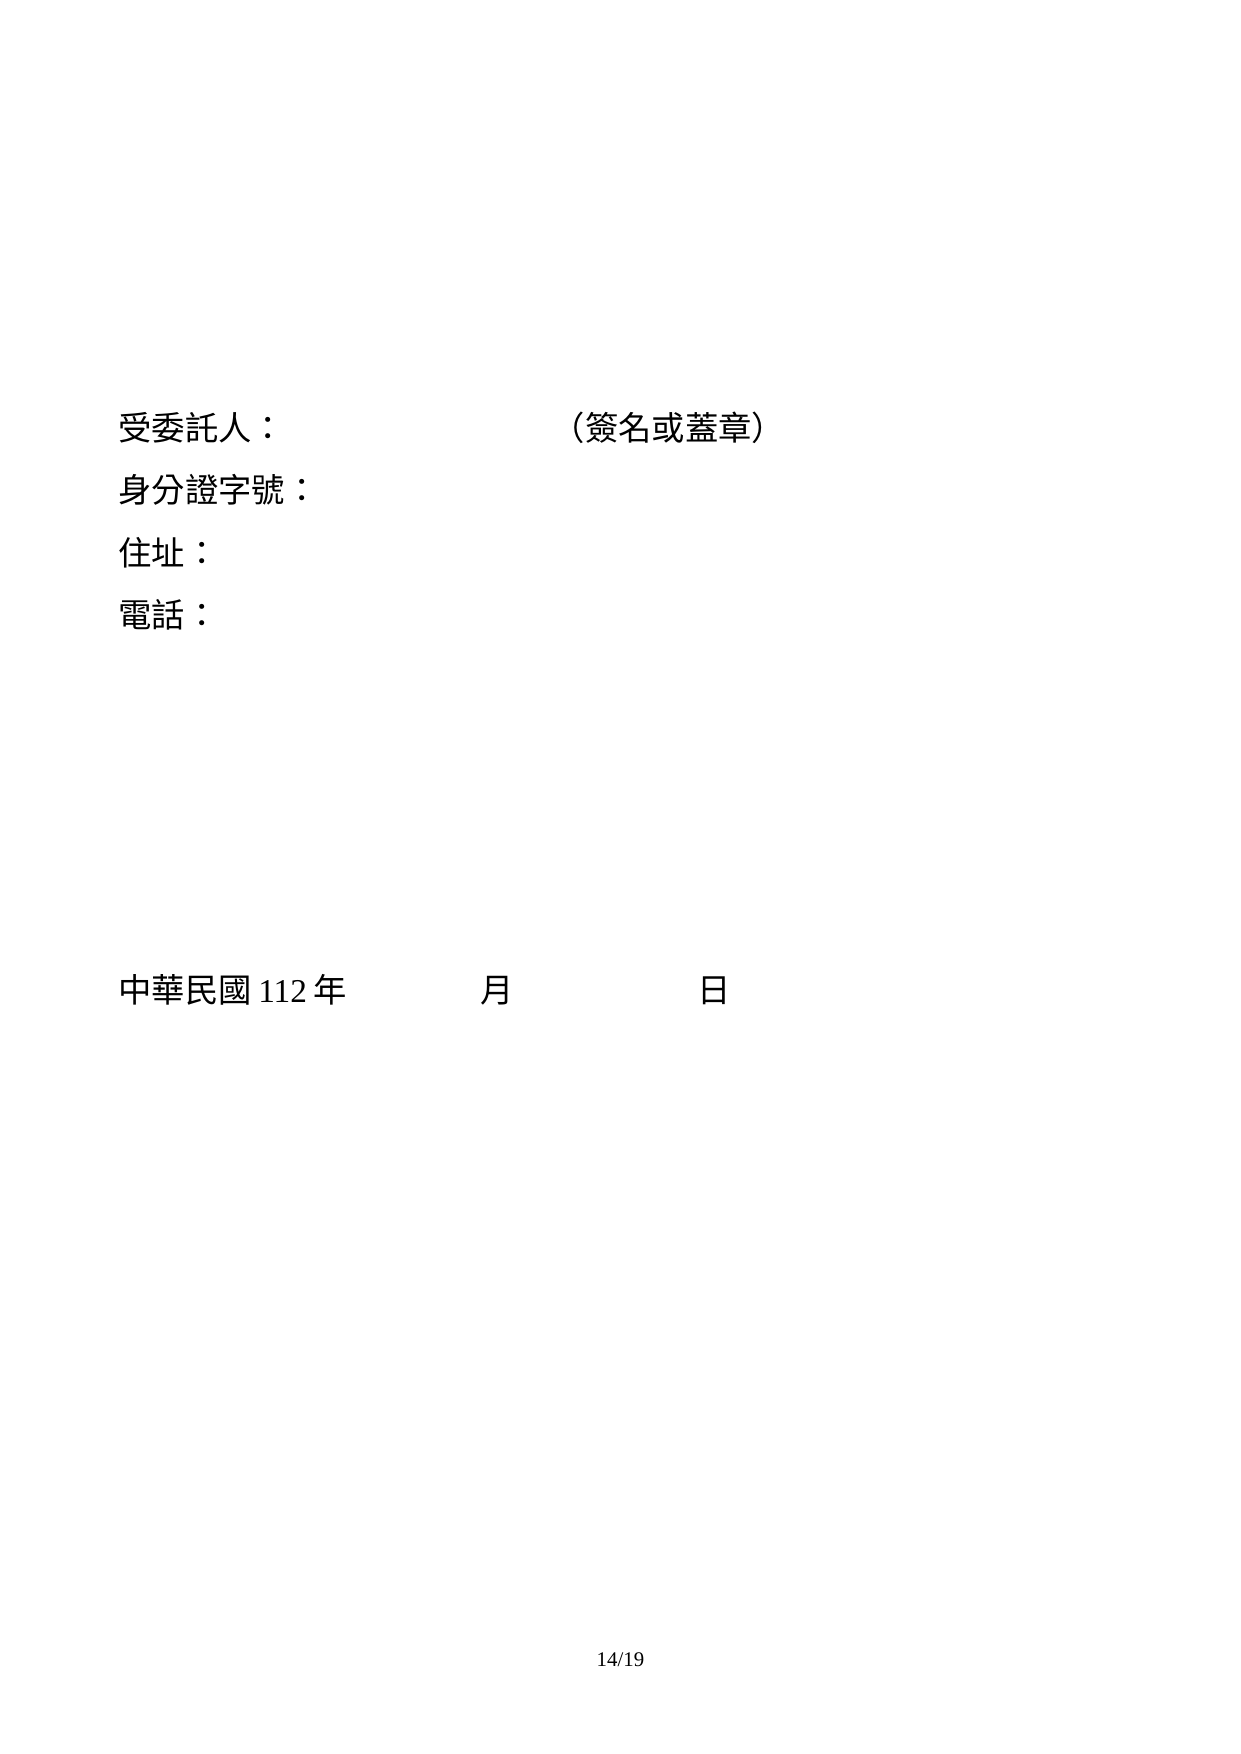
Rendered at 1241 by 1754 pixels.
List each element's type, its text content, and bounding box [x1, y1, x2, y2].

text 電話： [118, 572, 1122, 634]
text 住址： [118, 509, 1122, 572]
text 受委託人： （簽名或蓋章） [118, 384, 1122, 447]
text 中華民國112年 月 日 [118, 947, 1122, 1009]
text 身分證字號： [118, 447, 1122, 509]
